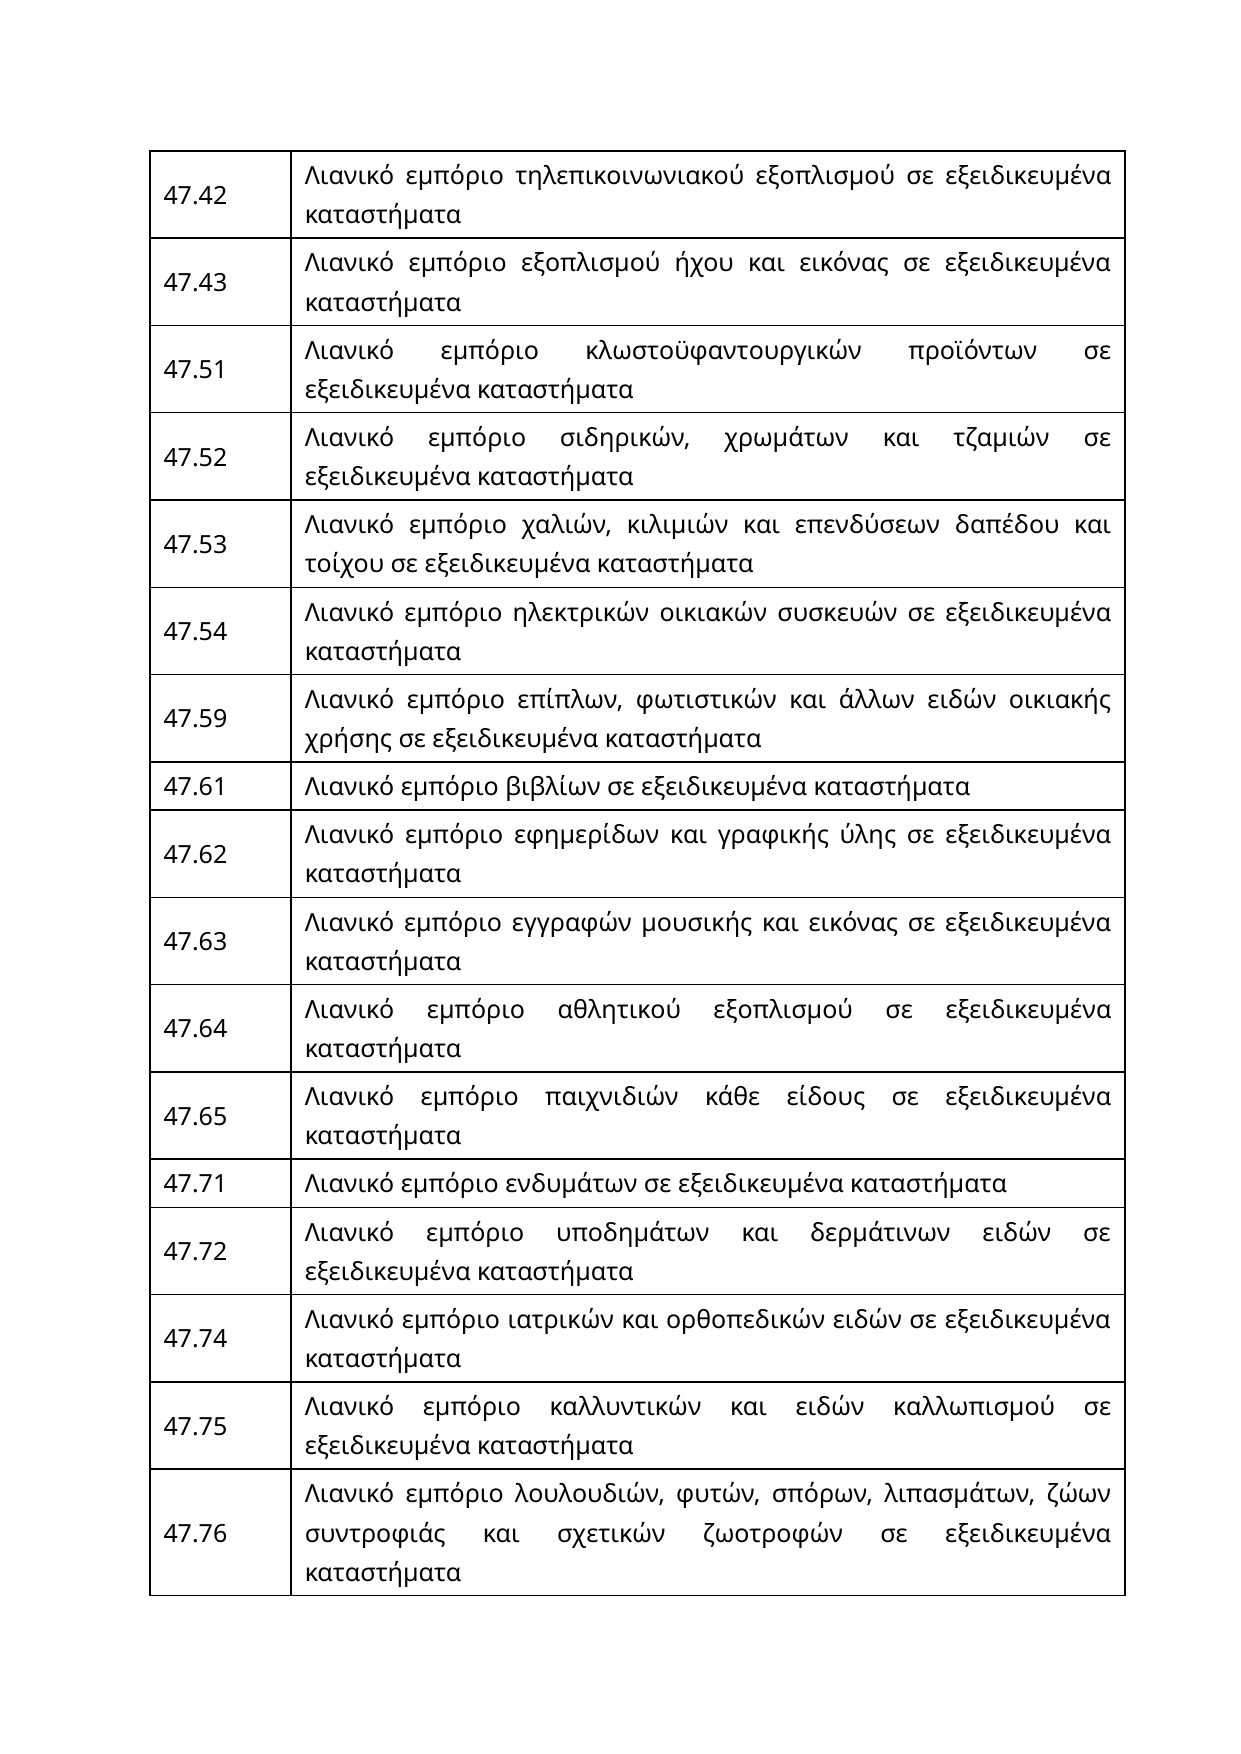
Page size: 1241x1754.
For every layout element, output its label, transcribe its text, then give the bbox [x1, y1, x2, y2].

table_cell Λιανικό εμπόριο παιχνιδιών κάθε είδους σε εξειδικευμένα καταστήματα [292, 1073, 1124, 1158]
table_cell 47.61 [151, 763, 290, 809]
table_cell 47.42 [151, 152, 290, 237]
table_cell Λιανικό εμπόριο σιδηρικών, χρωμάτων και τζαμιών σε εξειδικευμένα καταστήματα [292, 413, 1124, 499]
table_cell Λιανικό εμπόριο χαλιών, κιλιμιών και επενδύσεων δαπέδου και τοίχου σε εξειδικευμένα καταστήματα [292, 501, 1124, 586]
table_cell Λιανικό εμπόριο ενδυμάτων σε εξειδικευμένα καταστήματα [292, 1160, 1124, 1206]
table_cell 47.62 [151, 811, 290, 896]
table_cell 47.74 [151, 1295, 290, 1381]
table_cell 47.75 [151, 1383, 290, 1468]
table_cell Λιανικό εμπόριο τηλεπικοινωνιακού εξοπλισμού σε εξειδικευμένα καταστήματα [292, 152, 1124, 237]
table_cell Λιανικό εμπόριο ιατρικών και ορθοπεδικών ειδών σε εξειδικευμένα καταστήματα [292, 1295, 1124, 1381]
table_cell 47.65 [151, 1073, 290, 1158]
table_cell Λιανικό εμπόριο λουλουδιών, φυτών, σπόρων, λιπασμάτων, ζώων συντροφιάς και σχετικών ζωοτροφών σε εξειδικευμένα καταστήματα [292, 1470, 1124, 1595]
table_cell 47.53 [151, 501, 290, 586]
table_cell 47.72 [151, 1208, 290, 1294]
table_cell Λιανικό εμπόριο καλλυντικών και ειδών καλλωπισμού σε εξειδικευμένα καταστήματα [292, 1383, 1124, 1468]
table_cell 47.52 [151, 413, 290, 499]
table_cell Λιανικό εμπόριο βιβλίων σε εξειδικευμένα καταστήματα [292, 763, 1124, 809]
table_cell 47.64 [151, 985, 290, 1071]
table_cell 47.51 [151, 326, 290, 412]
table_cell Λιανικό εμπόριο αθλητικού εξοπλισμού σε εξειδικευμένα καταστήματα [292, 985, 1124, 1071]
table_cell Λιανικό εμπόριο εφημερίδων και γραφικής ύλης σε εξειδικευμένα καταστήματα [292, 811, 1124, 896]
table_cell Λιανικό εμπόριο ηλεκτρικών οικιακών συσκευών σε εξειδικευμένα καταστήματα [292, 588, 1124, 674]
table_cell Λιανικό εμπόριο εξοπλισμού ήχου και εικόνας σε εξειδικευμένα καταστήματα [292, 239, 1124, 324]
table_cell Λιανικό εμπόριο κλωστοϋφαντουργικών προϊόντων σε εξειδικευμένα καταστήματα [292, 326, 1124, 412]
table_cell Λιανικό εμπόριο επίπλων, φωτιστικών και άλλων ειδών οικιακής χρήσης σε εξειδικευμένα καταστήματα [292, 675, 1124, 761]
table_cell 47.59 [151, 675, 290, 761]
table_cell 47.54 [151, 588, 290, 674]
table_cell 47.76 [151, 1470, 290, 1595]
table_cell 47.43 [151, 239, 290, 324]
table_cell Λιανικό εμπόριο εγγραφών μουσικής και εικόνας σε εξειδικευμένα καταστήματα [292, 898, 1124, 984]
table_cell 47.71 [151, 1160, 290, 1206]
table_cell Λιανικό εμπόριο υποδημάτων και δερμάτινων ειδών σε εξειδικευμένα καταστήματα [292, 1208, 1124, 1294]
table_cell 47.63 [151, 898, 290, 984]
